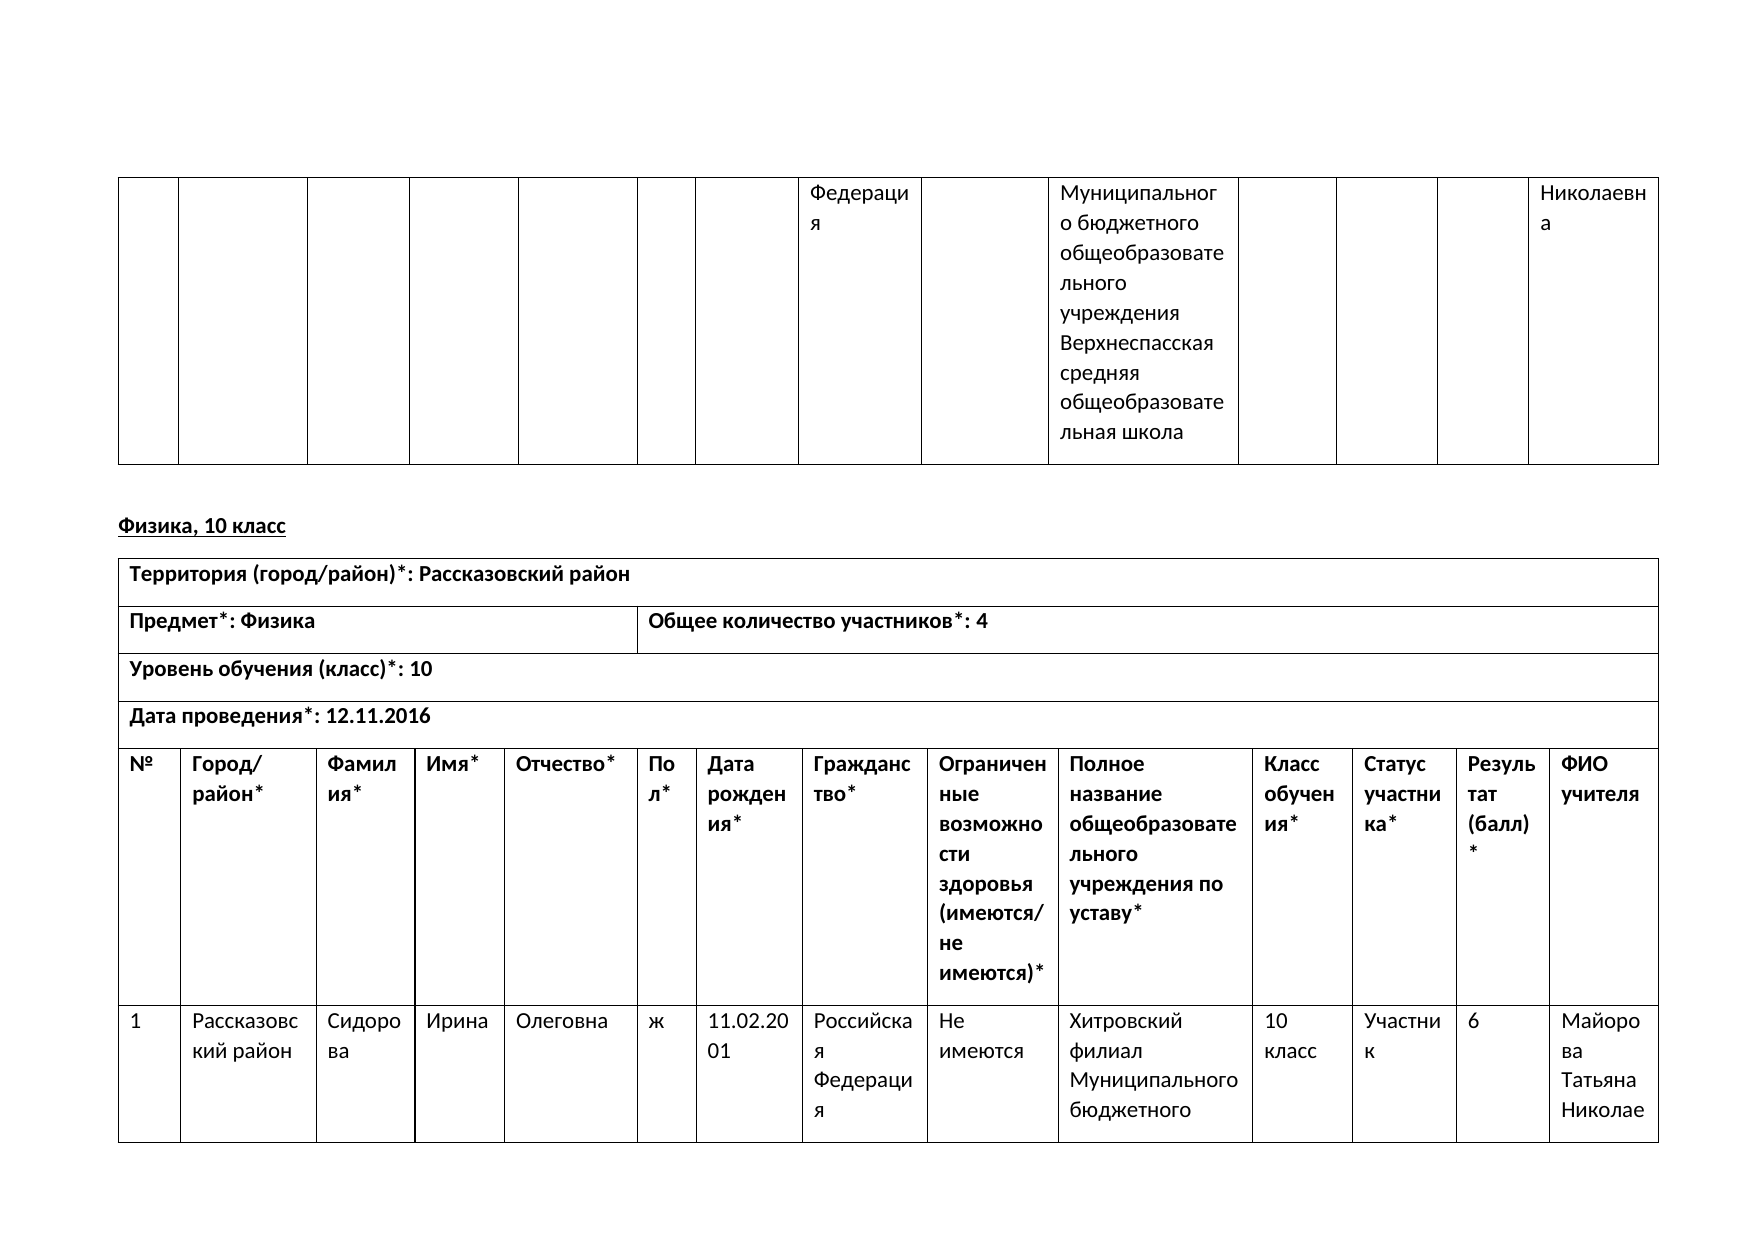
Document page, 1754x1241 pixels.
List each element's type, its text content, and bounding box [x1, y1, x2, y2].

table_cell [410, 178, 518, 464]
table_cell Предмет*: Физика [119, 607, 637, 653]
table_cell [638, 178, 695, 464]
table_cell [119, 178, 178, 464]
table_cell Российская Федерация [803, 1006, 927, 1142]
table_cell Хитровский филиал Муниципального бюджетного [1059, 1006, 1252, 1142]
table_cell [1438, 178, 1528, 464]
table_cell Николаевна [1529, 178, 1658, 464]
table_cell ФИО учителя [1550, 749, 1658, 1005]
table_cell 6 [1457, 1006, 1549, 1142]
table_cell Ирина [416, 1006, 504, 1142]
table_cell 11.02.2001 [697, 1006, 802, 1142]
table_cell Рассказовский район [181, 1006, 316, 1142]
table_cell 1 [119, 1006, 180, 1142]
table_cell Участник [1353, 1006, 1456, 1142]
table_cell Общее количество участников*: 4 [638, 607, 1658, 653]
table_cell Ограниченные возможности здоровья (имеются/не имеются)* [928, 749, 1058, 1005]
table_cell [1337, 178, 1437, 464]
table_cell Полное название общеобразовательного учреждения по уставу* [1059, 749, 1252, 1005]
table_cell Олеговна [505, 1006, 637, 1142]
table_cell Не имеются [928, 1006, 1058, 1142]
table_cell Результат (балл)* [1457, 749, 1549, 1005]
table_header Территория (город/район)*: Рассказовский район [119, 559, 1658, 606]
table_cell Гражданство* [803, 749, 927, 1005]
table_cell [1239, 178, 1336, 464]
text Физика, 10 класс [118, 511, 1636, 539]
table_cell Фамилия* [317, 749, 414, 1005]
table_cell Сидорова [317, 1006, 414, 1142]
table_cell [696, 178, 798, 464]
table_cell Муниципального бюджетного общеобразовательного учреждения Верхнеспасская средняя общеобразовательная школа [1049, 178, 1238, 464]
table_cell Уровень обучения (класс)*: 10 [119, 654, 1658, 701]
table_cell Статус участника* [1353, 749, 1456, 1005]
table_cell [519, 178, 637, 464]
table_cell Класс обучения* [1253, 749, 1352, 1005]
table_cell Федерация [799, 178, 921, 464]
table_cell [179, 178, 307, 464]
table_cell [922, 178, 1048, 464]
table_cell Майорова Татьяна Николае [1550, 1006, 1658, 1142]
table_cell Отчество* [505, 749, 637, 1005]
table_cell ж [638, 1006, 696, 1142]
table_cell Город/район* [181, 749, 316, 1005]
table_cell Пол* [638, 749, 696, 1005]
table_cell [308, 178, 409, 464]
table_cell Дата рождения* [697, 749, 802, 1005]
table_cell № [119, 749, 180, 1005]
table_cell Дата проведения*: 12.11.2016 [119, 702, 1658, 748]
table_cell Имя* [416, 749, 504, 1005]
table_cell 10 класс [1253, 1006, 1352, 1142]
